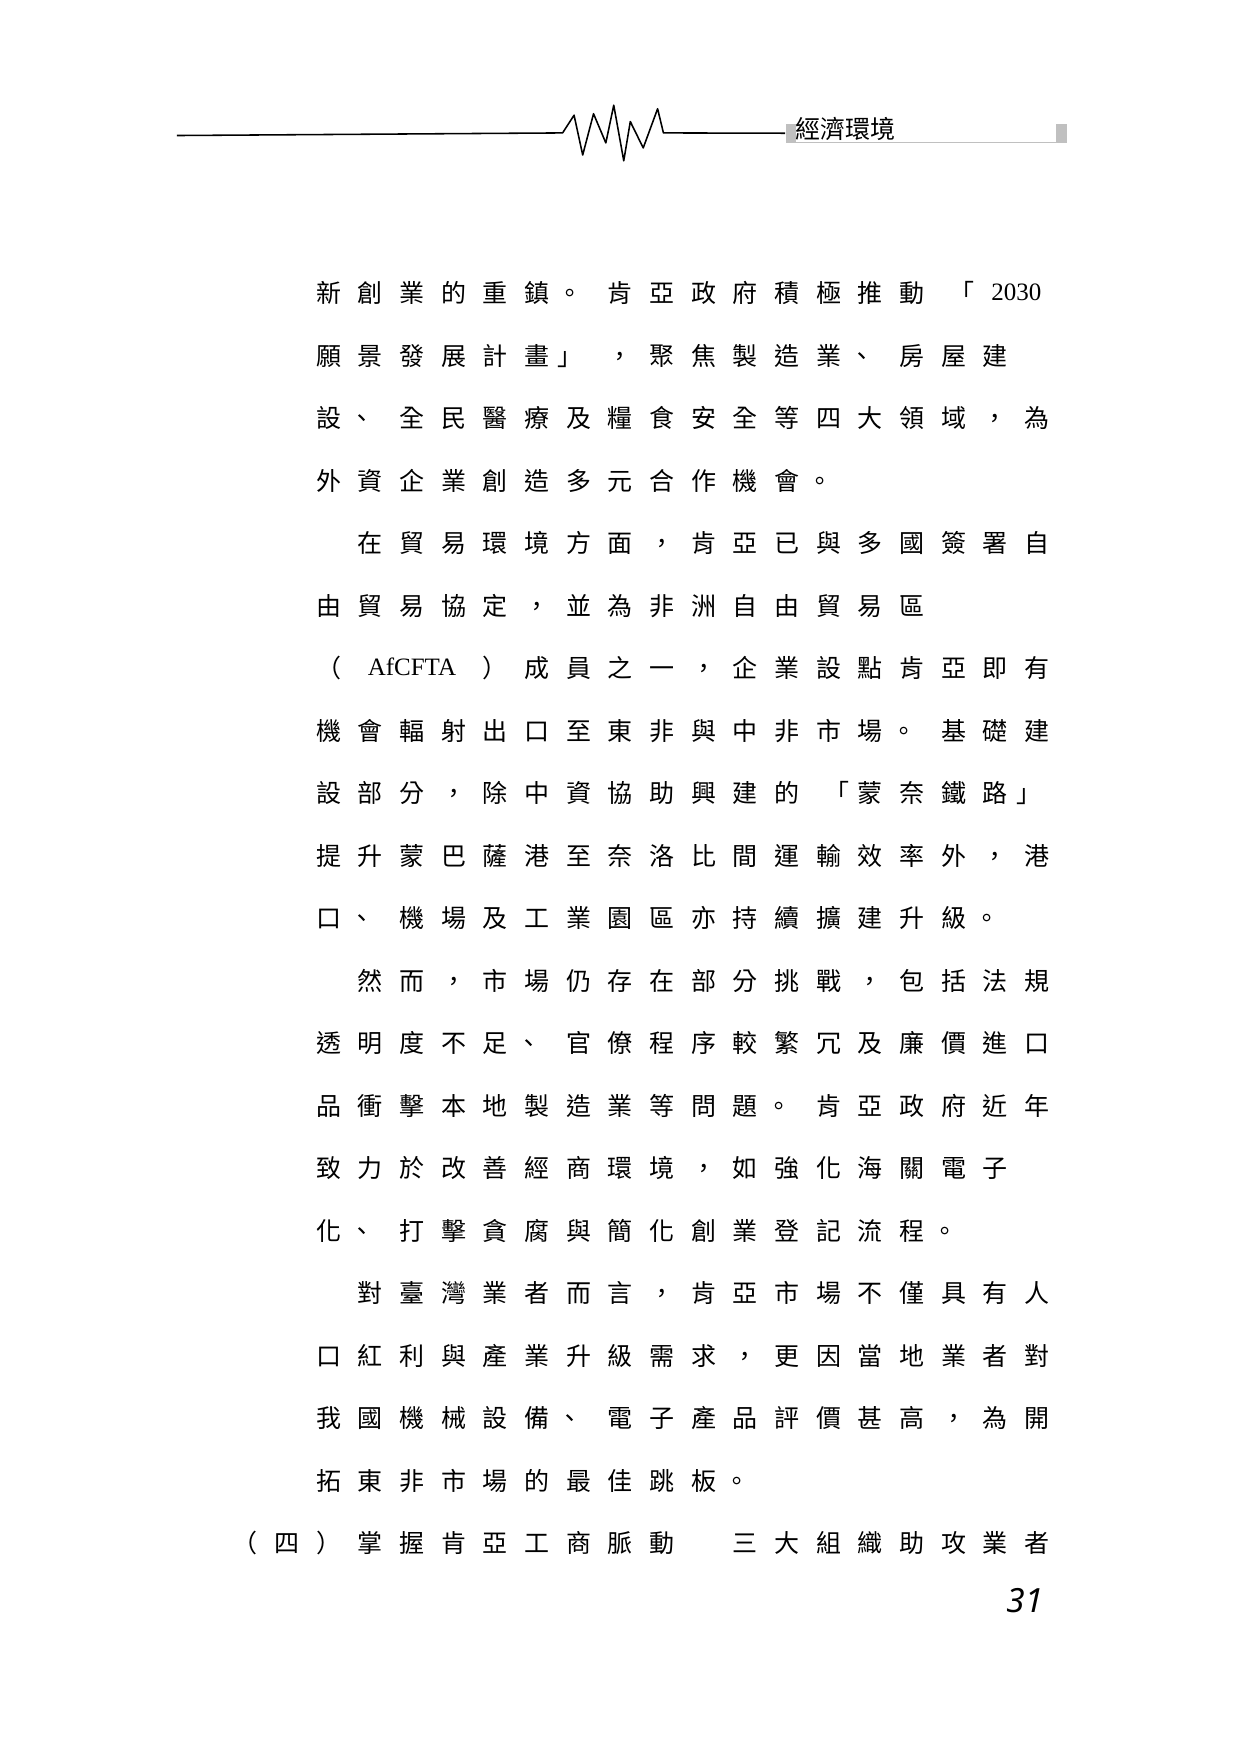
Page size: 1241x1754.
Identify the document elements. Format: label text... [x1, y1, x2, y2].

text 新創業的重鎮。肯亞政府積極推動「2030願景發展計畫」，聚焦製造業、房屋建設、全民醫療及糧食安全等四大領域，為外資企業創造多元合作機會。 [281, 250, 1058, 500]
text （四）掌握肯亞工商脈動 三大組織助攻業者 [207, 1500, 1058, 1563]
text 對臺灣業者而言，肯亞市場不僅具有人口紅利與產業升級需求，更因當地業者對我國機械設備、電子產品評價甚高，為開拓東非市場的最佳跳板。 [281, 1250, 1058, 1500]
text 然而，市場仍存在部分挑戰，包括法規透明度不足、官僚程序較繁冗及廉價進口品衝擊本地製造業等問題。肯亞政府近年致力於改善經商環境，如強化海關電子化、打擊貪腐與簡化創業登記流程。 [281, 938, 1058, 1250]
text 在貿易環境方面，肯亞已與多國簽署自由貿易協定，並為非洲自由貿易區（AfCFTA）成員之一，企業設點肯亞即有機會輻射出口至東非與中非市場。基礎建設部分，除中資協助興建的「蒙奈鐵路」提升蒙巴薩港至奈洛比間運輸效率外，港口、機場及工業園區亦持續擴建升級。 [281, 500, 1058, 938]
